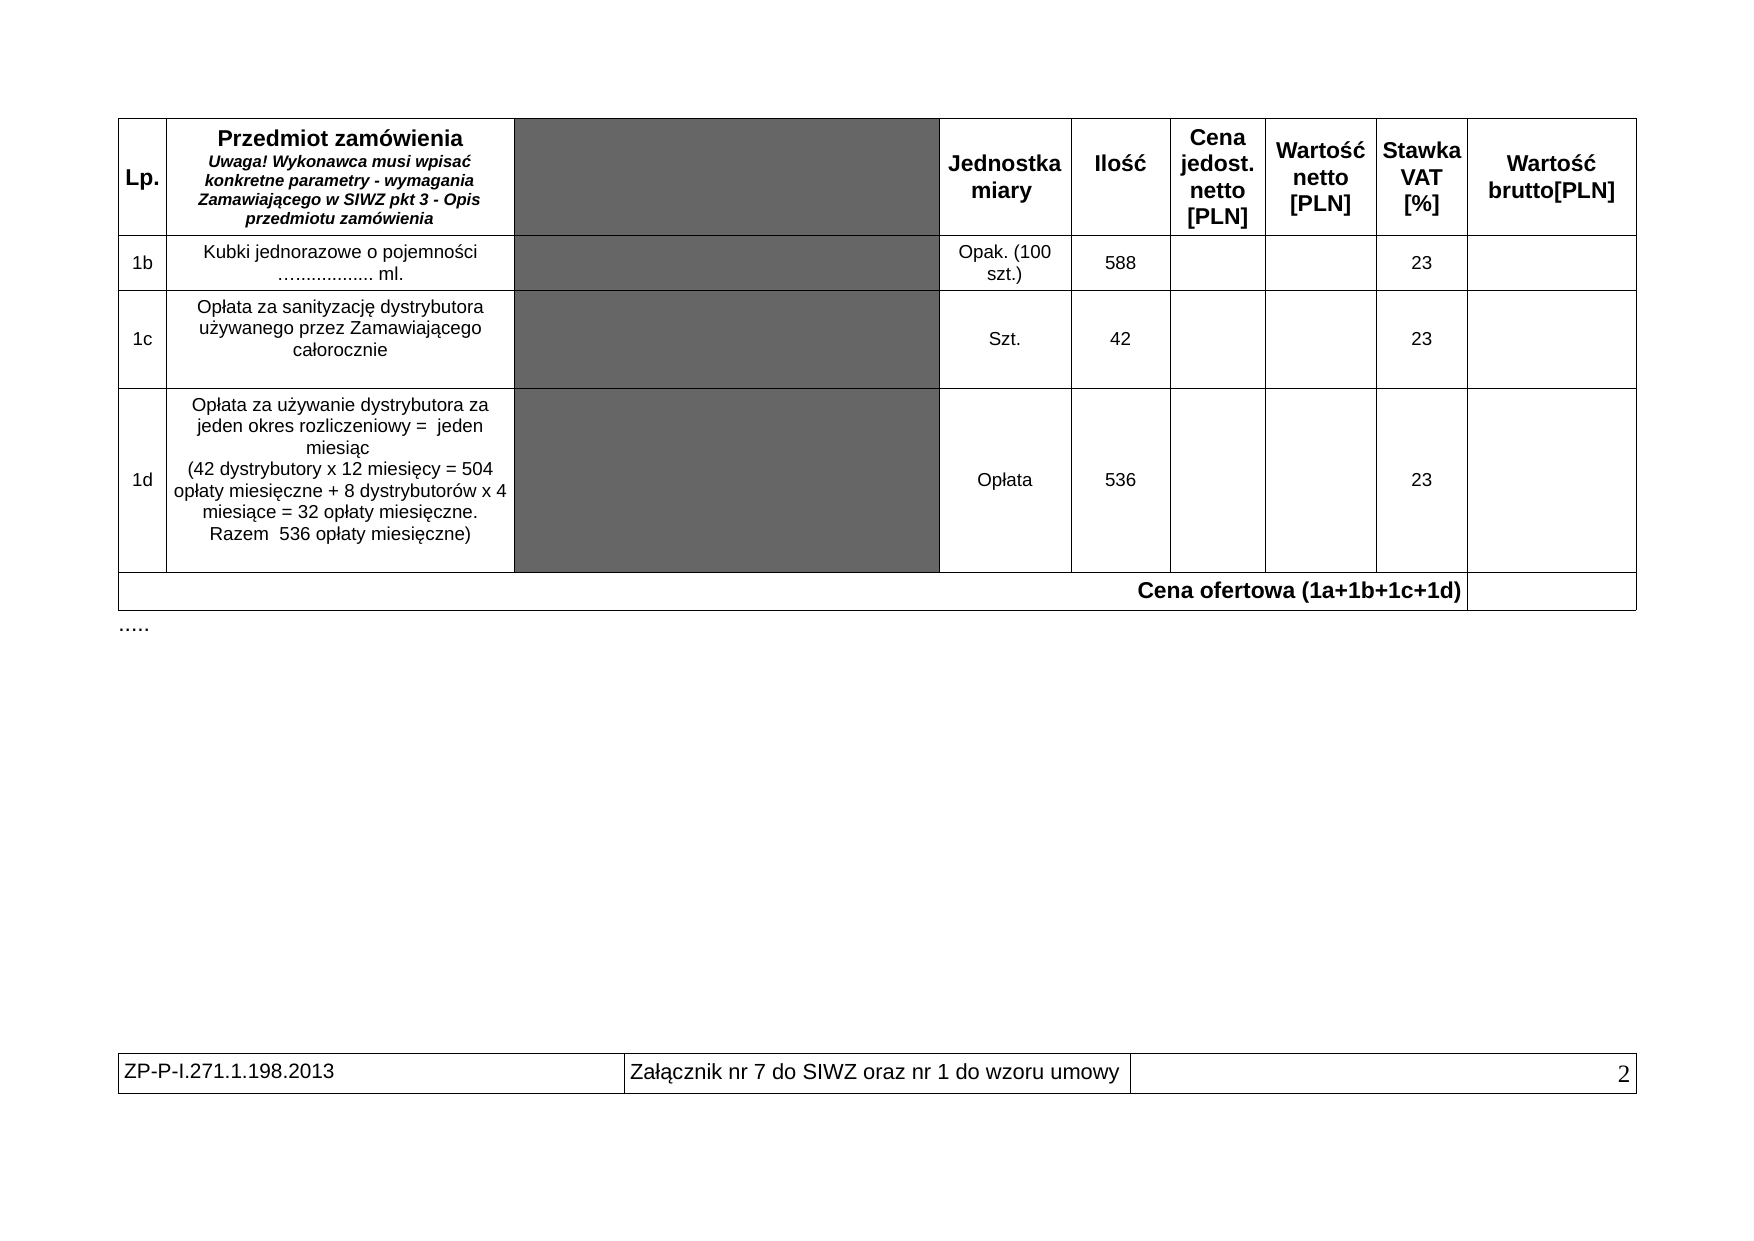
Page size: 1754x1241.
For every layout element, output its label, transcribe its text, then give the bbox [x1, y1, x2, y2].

table_cell 23 [1377, 236, 1467, 290]
table_cell Szt. [940, 291, 1071, 388]
table_cell Opłata za używanie dystrybutora za jeden okres rozliczeniowy = jeden miesiąc (42 dystrybutory x 12 miesięcy = 504 opłaty miesięczne + 8 dystrybutorów x 4 miesiące = 32 opłaty miesięczne. Razem 536 opłaty miesięczne) [167, 389, 514, 572]
table_header Ilość [1072, 119, 1170, 235]
table_cell [515, 236, 939, 290]
table_cell Opak. (100 szt.) [940, 236, 1071, 290]
table_header Jednostka miary [940, 119, 1071, 235]
table_cell [1266, 389, 1376, 572]
table_cell [1171, 389, 1265, 572]
table_header Wartość netto [PLN] [1266, 119, 1376, 235]
table_cell Opłata za sanityzację dystrybutora używanego przez Zamawiającego całorocznie [167, 291, 514, 388]
table_cell [515, 291, 939, 388]
table_header Stawka VAT [%] [1377, 119, 1467, 235]
table_cell 1c [119, 291, 166, 388]
table_cell 536 [1072, 389, 1170, 572]
table_header Cena jedost. netto [PLN] [1171, 119, 1265, 235]
table_cell 1b [119, 236, 166, 290]
table_cell [1171, 236, 1265, 290]
table_header Lp. [119, 119, 166, 235]
table_cell [515, 389, 939, 572]
table_cell Opłata [940, 389, 1071, 572]
table_cell [1468, 236, 1636, 290]
table_cell 23 [1377, 389, 1467, 572]
table_cell [1468, 291, 1636, 388]
table_header Wartość brutto[PLN] [1468, 119, 1636, 235]
table_cell [1266, 291, 1376, 388]
table_cell Kubki jednorazowe o pojemności …............... ml. [167, 236, 514, 290]
table_cell [1266, 236, 1376, 290]
table_header [515, 119, 939, 235]
table_cell Cena ofertowa (1a+1b+1c+1d) [119, 573, 1467, 609]
table_cell 23 [1377, 291, 1467, 388]
table_cell [1171, 291, 1265, 388]
table_cell 42 [1072, 291, 1170, 388]
table_cell 588 [1072, 236, 1170, 290]
table_header Przedmiot zamówienia Uwaga! Wykonawca musi wpisać konkretne parametry - wymagania Zamawiającego w SIWZ pkt 3 - Opis przedmiotu zamówienia [167, 119, 514, 235]
text ..... [118, 611, 1636, 636]
table_cell [1468, 573, 1636, 609]
table_cell 1d [119, 389, 166, 572]
table_cell [1468, 389, 1636, 572]
